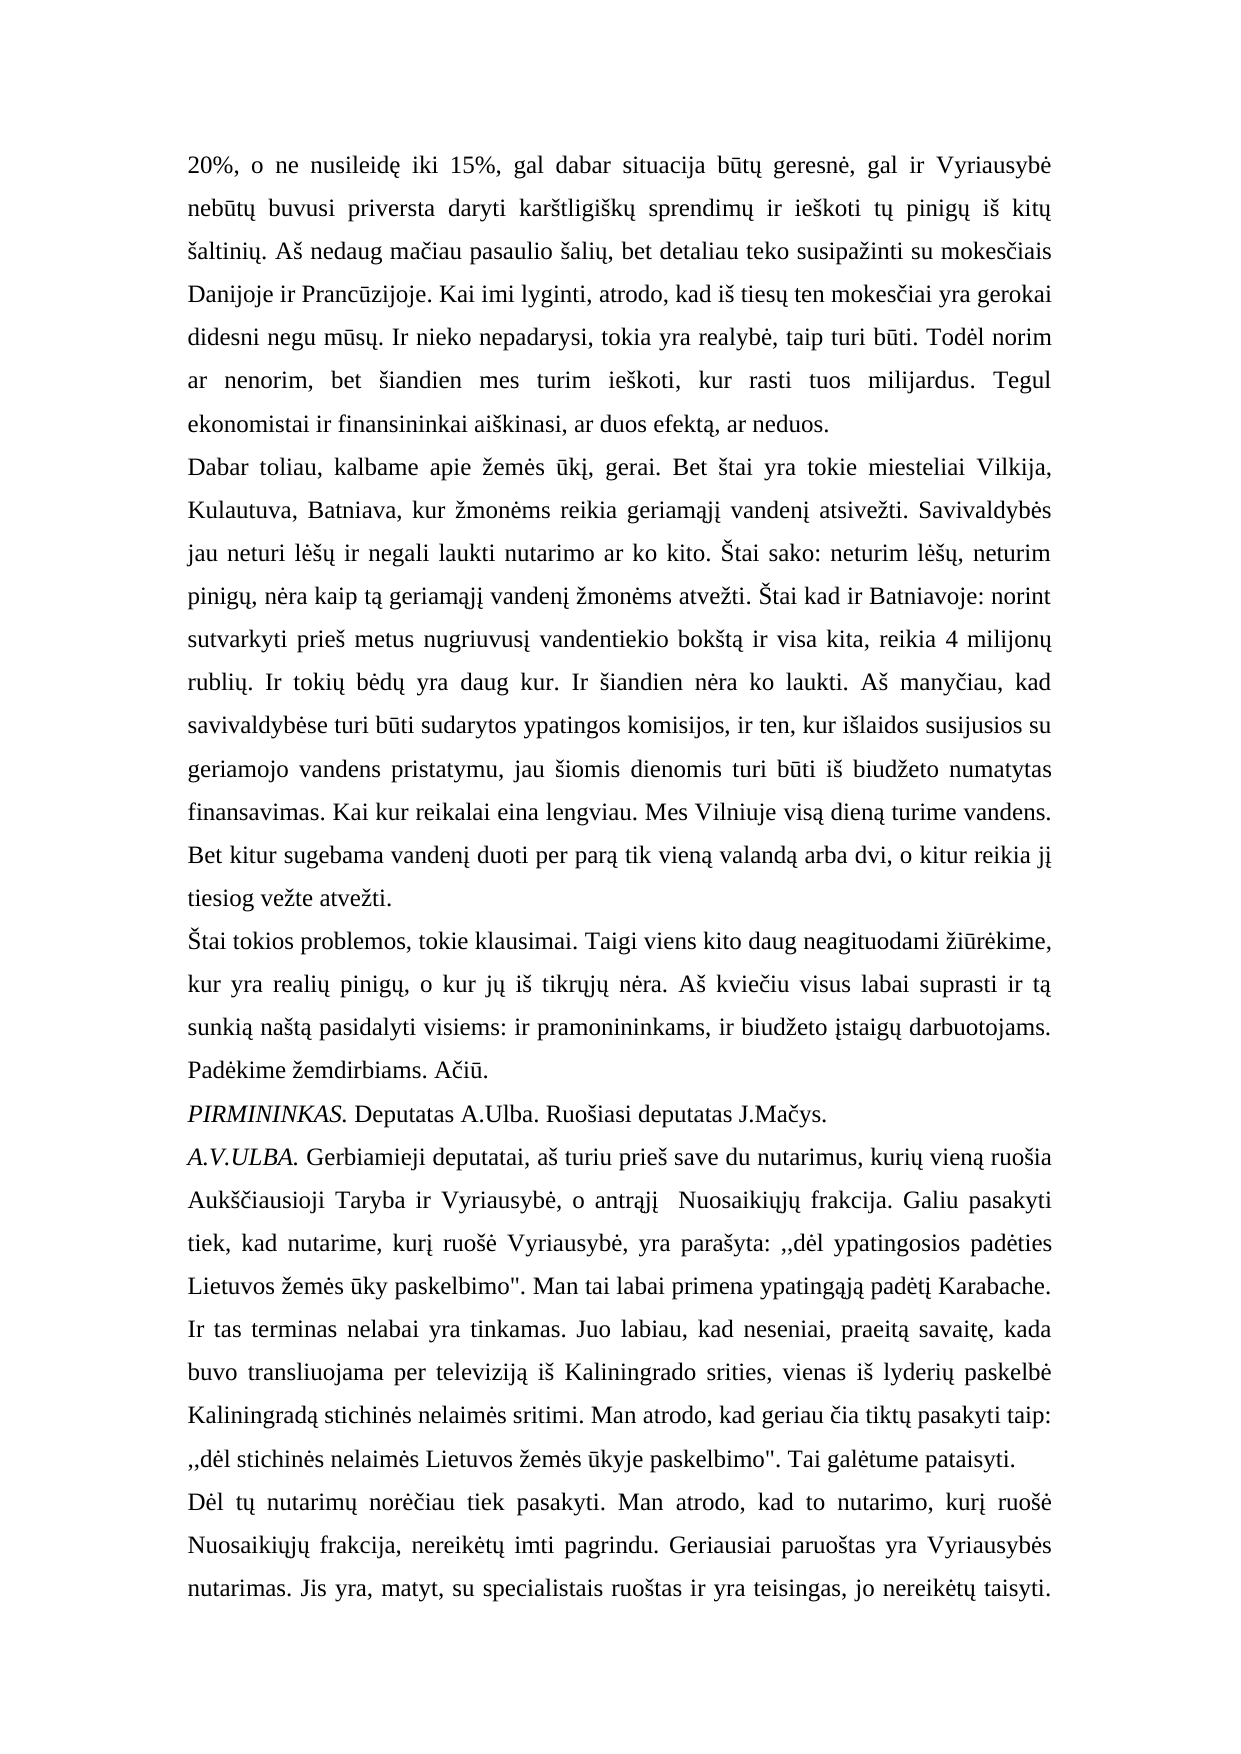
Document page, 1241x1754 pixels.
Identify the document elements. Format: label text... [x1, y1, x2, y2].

text Štai tokios problemos, tokie klausimai. Taigi viens kito daug neagituodami žiūrėkime, kur yra realių pinigų, o kur jų iš tikrųjų nėra. Aš kviečiu visus labai suprasti ir tą sunkią naštą pasidalyti visiems: ir pramonininkams, ir biudžeto įstaigų darbuotojams. Padėkime žemdirbiams. Ačiū. [187, 926, 1053, 1084]
text Dėl tų nutarimų norėčiau tiek pasakyti. Man atrodo, kad to nutarimo, kurį ruošė Nuosaikiųjų frakcija, nereikėtų imti pagrindu. Geriausiai paruoštas yra Vyriausybės nutarimas. Jis yra, matyt, su specialistais ruoštas ir yra teisingas, jo nereikėtų taisyti. [187, 1487, 1053, 1602]
text 20%, o ne nusileidę iki 15%, gal dabar situacija būtų geresnė, gal ir Vyriausybė nebūtų buvusi priversta daryti karštligiškų sprendimų ir ieškoti tų pinigų iš kitų šaltinių. Aš nedaug mačiau pasaulio šalių, bet detaliau teko susipažinti su mokesčiais Danijoje ir Prancūzijoje. Kai imi lyginti, atrodo, kad iš tiesų ten mokesčiai yra gerokai didesni negu mūsų. Ir nieko nepadarysi, tokia yra realybė, taip turi būti. Todėl norim ar nenorim, bet šiandien mes turim ieškoti, kur rasti tuos milijardus. Tegul ekonomistai ir finansininkai aiškinasi, ar duos efektą, ar neduos. [187, 150, 1053, 437]
text Dabar toliau, kalbame apie žemės ūkį, gerai. Bet štai yra tokie miesteliai Vilkija, Kulautuva, Batniava, kur žmonėms reikia geriamąjį vandenį atsivežti. Savivaldybės jau neturi lėšų ir negali laukti nutarimo ar ko kito. Štai sako: neturim lėšų, neturim pinigų, nėra kaip tą geriamąjį vandenį žmonėms atvežti. Štai kad ir Batniavoje: norint sutvarkyti prieš metus nugriuvusį vandentiekio bokštą ir visa kita, reikia 4 milijonų rublių. Ir tokių bėdų yra daug kur. Ir šiandien nėra ko laukti. Aš manyčiau, kad savivaldybėse turi būti sudarytos ypatingos komisijos, ir ten, kur išlaidos susijusios su geriamojo vandens pristatymu, jau šiomis dienomis turi būti iš biudžeto numatytas finansavimas. Kai kur reikalai eina lengviau. Mes Vilniuje visą dieną turime vandens. Bet kitur sugebama vandenį duoti per parą tik vieną valandą arba dvi, o kitur reikia jį tiesiog vežte atvežti. [187, 452, 1053, 912]
text PIRMININKAS. Deputatas A.Ulba. Ruošiasi deputatas J.Mačys. [187, 1099, 1053, 1127]
text A.V.ULBA. Gerbiamieji deputatai, aš turiu prieš save du nutarimus, kurių vieną ruošia Aukščiausioji Taryba ir Vyriausybė, o antrąjį Nuosaikiųjų frakcija. Galiu pasakyti tiek, kad nutarime, kurį ruošė Vyriausybė, yra parašyta: ,,dėl ypatingosios padėties Lietuvos žemės ūky paskelbimo". Man tai labai primena ypatingąją padėtį Karabache. Ir tas terminas nelabai yra tinkamas. Juo labiau, kad neseniai, praeitą savaitę, kada buvo transliuojama per televiziją iš Kaliningrado srities, vienas iš lyderių paskelbė Kaliningradą stichinės nelaimės sritimi. Man atrodo, kad geriau čia tiktų pasakyti taip: ,,dėl stichinės nelaimės Lietuvos žemės ūkyje paskelbimo". Tai galėtume pataisyti. [187, 1142, 1053, 1472]
